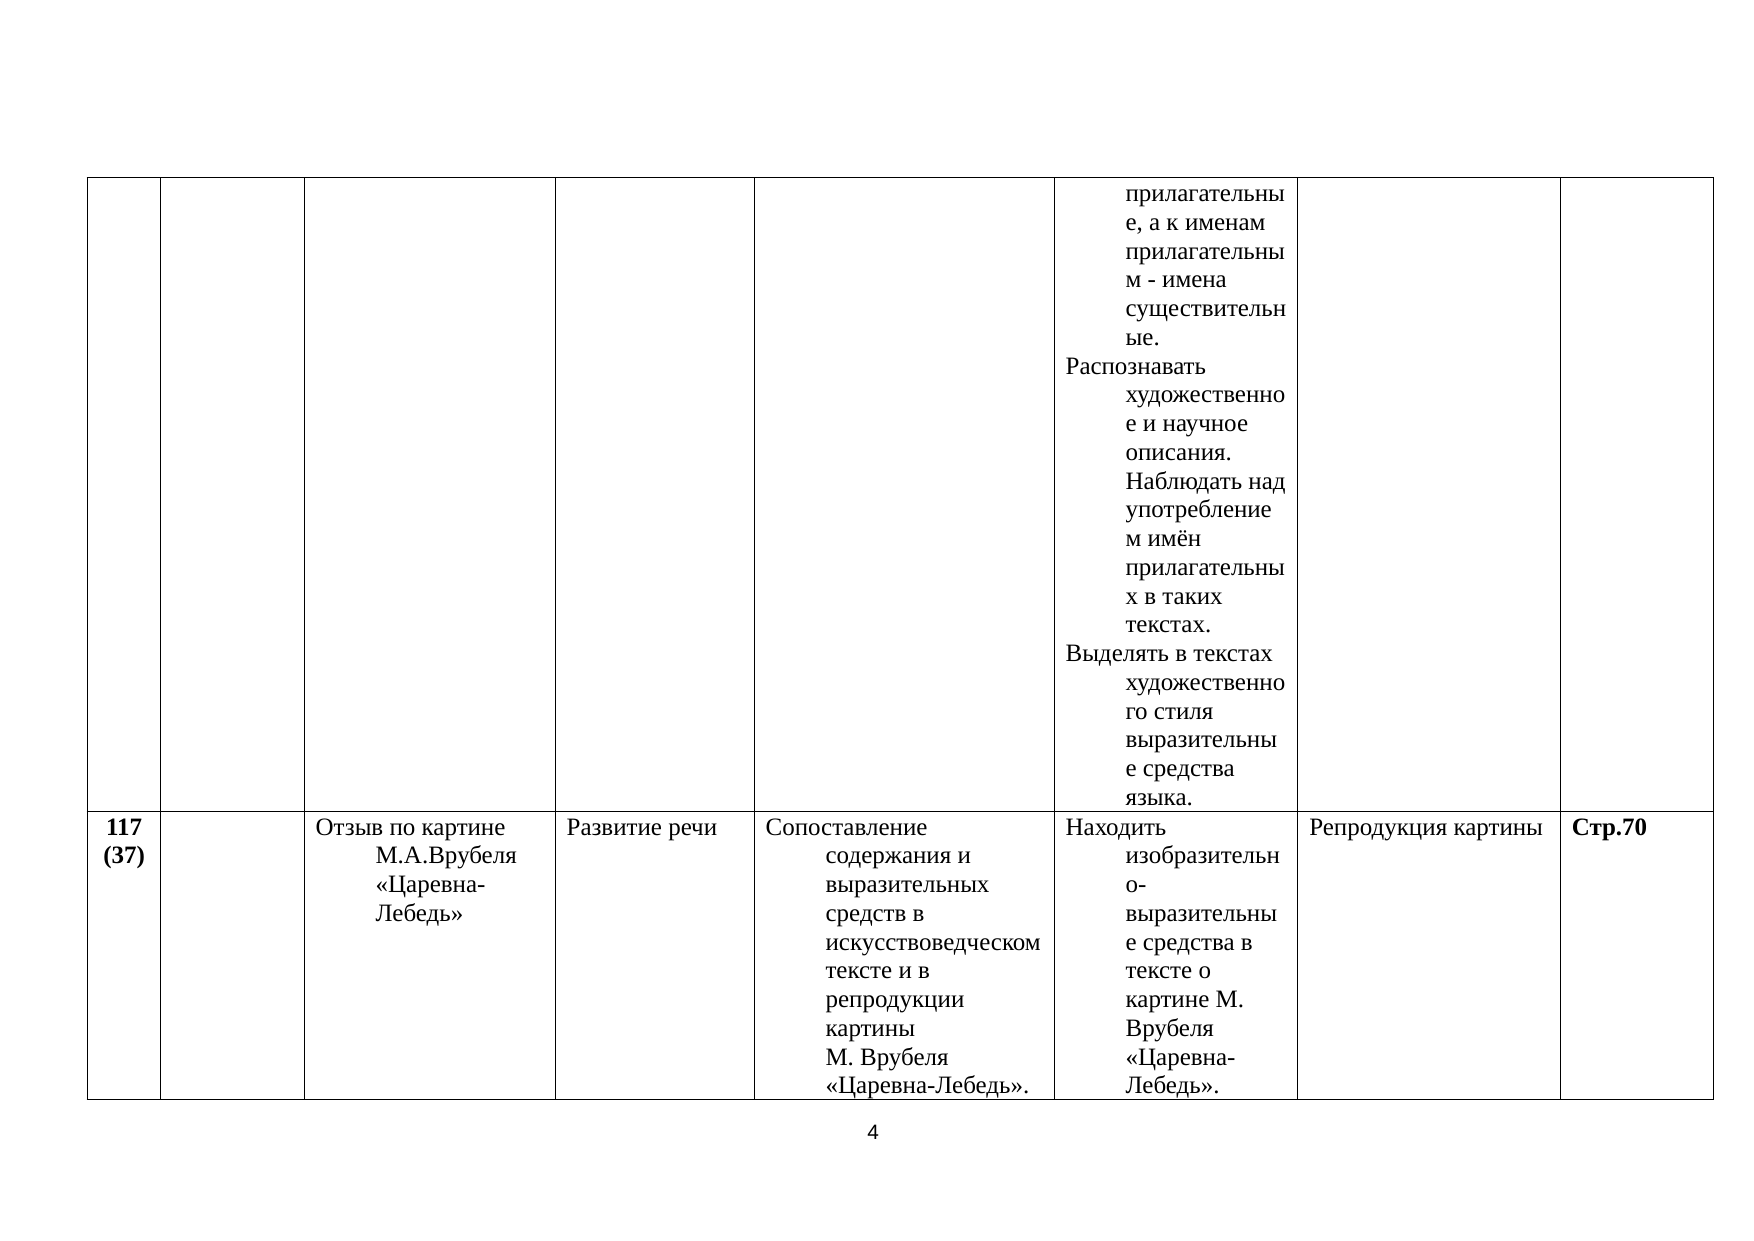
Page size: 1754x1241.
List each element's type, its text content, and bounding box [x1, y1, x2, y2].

table_cell Сопоставление содержания и выразительных средств в искусствоведческом тексте и в репродукции картины М. Врубеля «Царевна-Лебедь». [755, 812, 1054, 1099]
table_cell [161, 178, 304, 811]
table_cell [556, 178, 754, 811]
table_cell [1561, 178, 1713, 811]
table_cell [161, 812, 304, 1099]
table_cell Развитие речи [556, 812, 754, 1099]
table_cell Отзыв по картине М.А.Врубеля «Царевна-Лебедь» [305, 812, 555, 1099]
table_cell Находить изобразительно-выразительные средства в тексте о картине М. Врубеля «Царевна-Лебедь». [1055, 812, 1297, 1099]
table_cell Стр.70 [1561, 812, 1713, 1099]
table_cell [1298, 178, 1560, 811]
table_cell Репродукция картины [1298, 812, 1560, 1099]
table_cell [305, 178, 555, 811]
table_cell прилагательные, а к именам прилагательным - имена существительные. Распознавать художественное и научное описания. Наблюдать над употреблением имён прилагательных в таких текстах. Выделять в текстах художественного стиля выразительные средства языка. [1055, 178, 1297, 811]
table_cell 117 (37) [88, 812, 160, 1099]
table_cell [755, 178, 1054, 811]
table_cell [88, 178, 160, 811]
